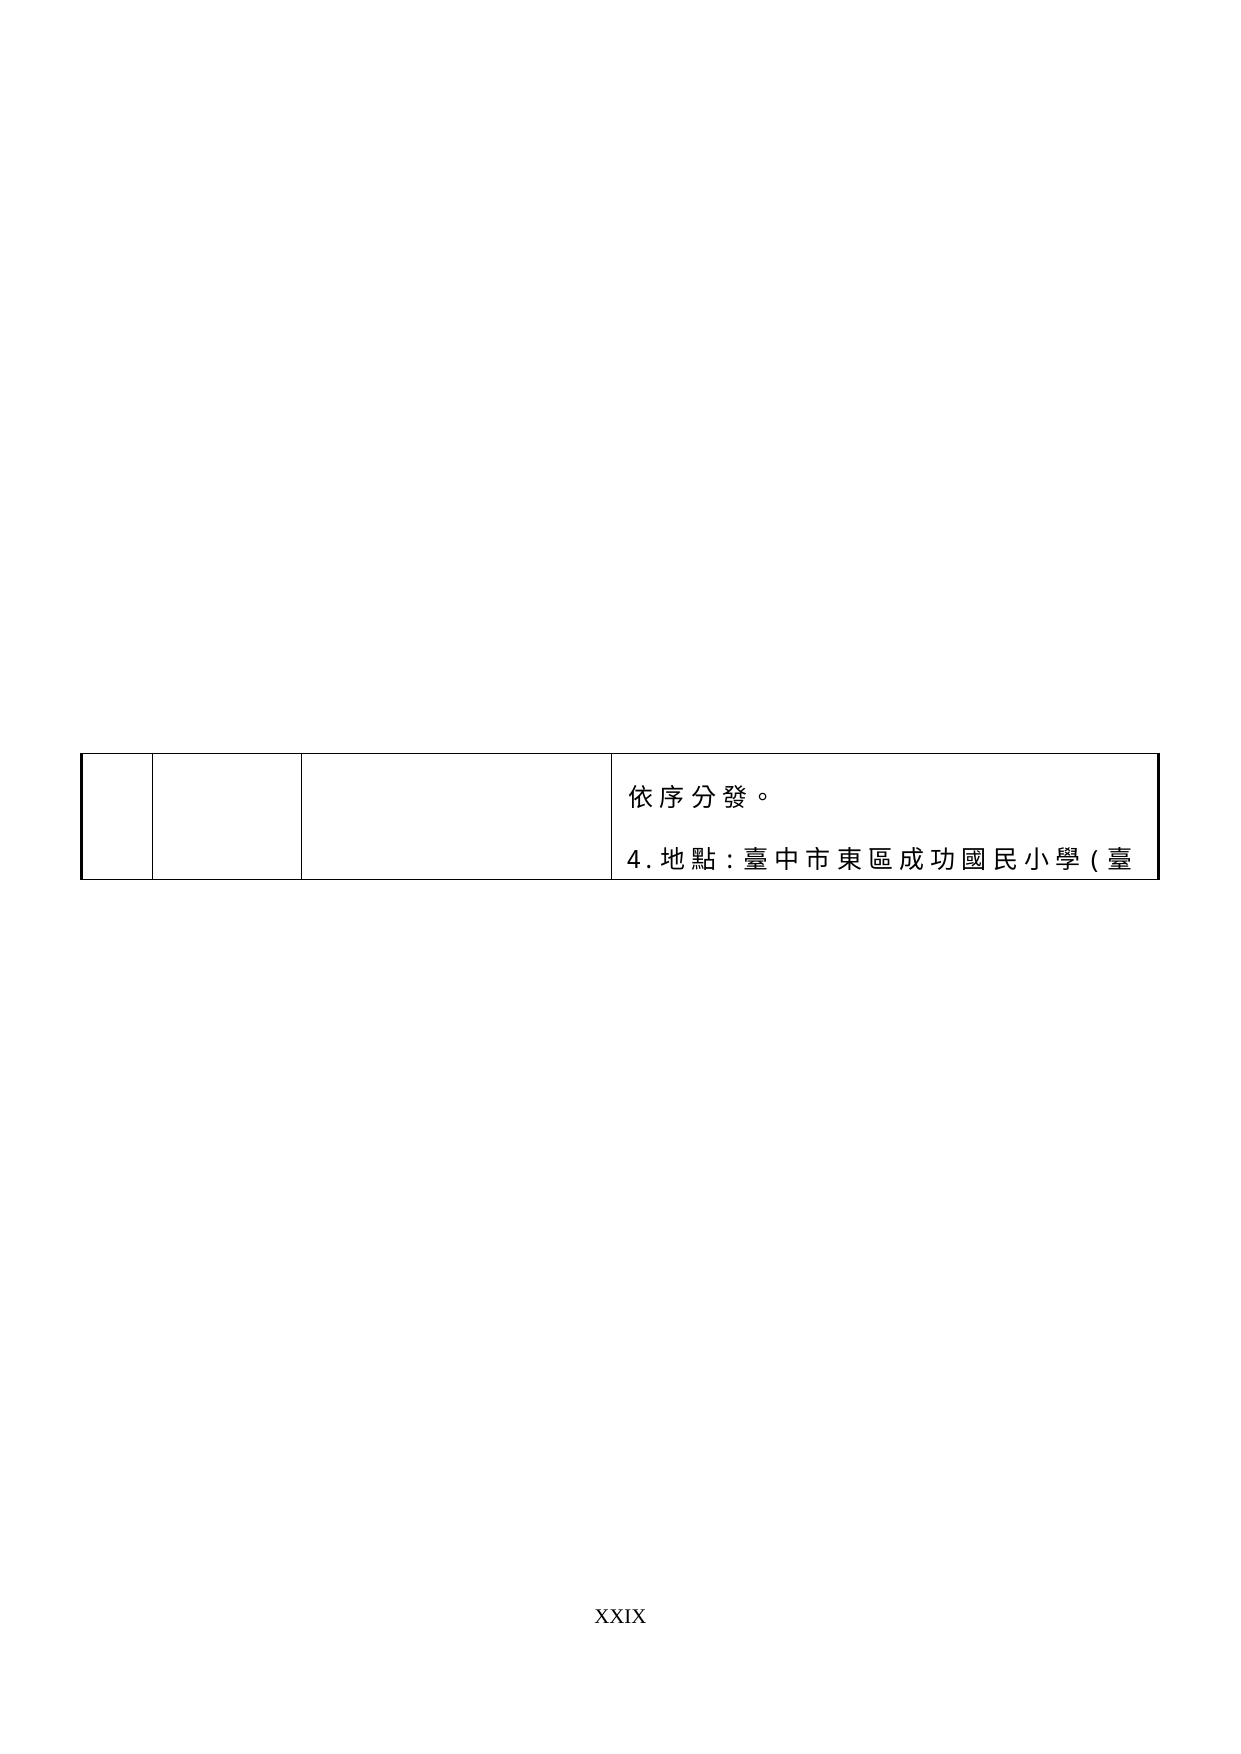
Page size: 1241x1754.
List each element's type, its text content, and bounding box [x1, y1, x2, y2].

table_cell [153, 754, 301, 878]
table_cell [302, 754, 611, 878]
table_cell [83, 754, 152, 878]
table_cell 依序分發。 4.地點:臺中市東區成功國民小學(臺 [612, 754, 1157, 878]
